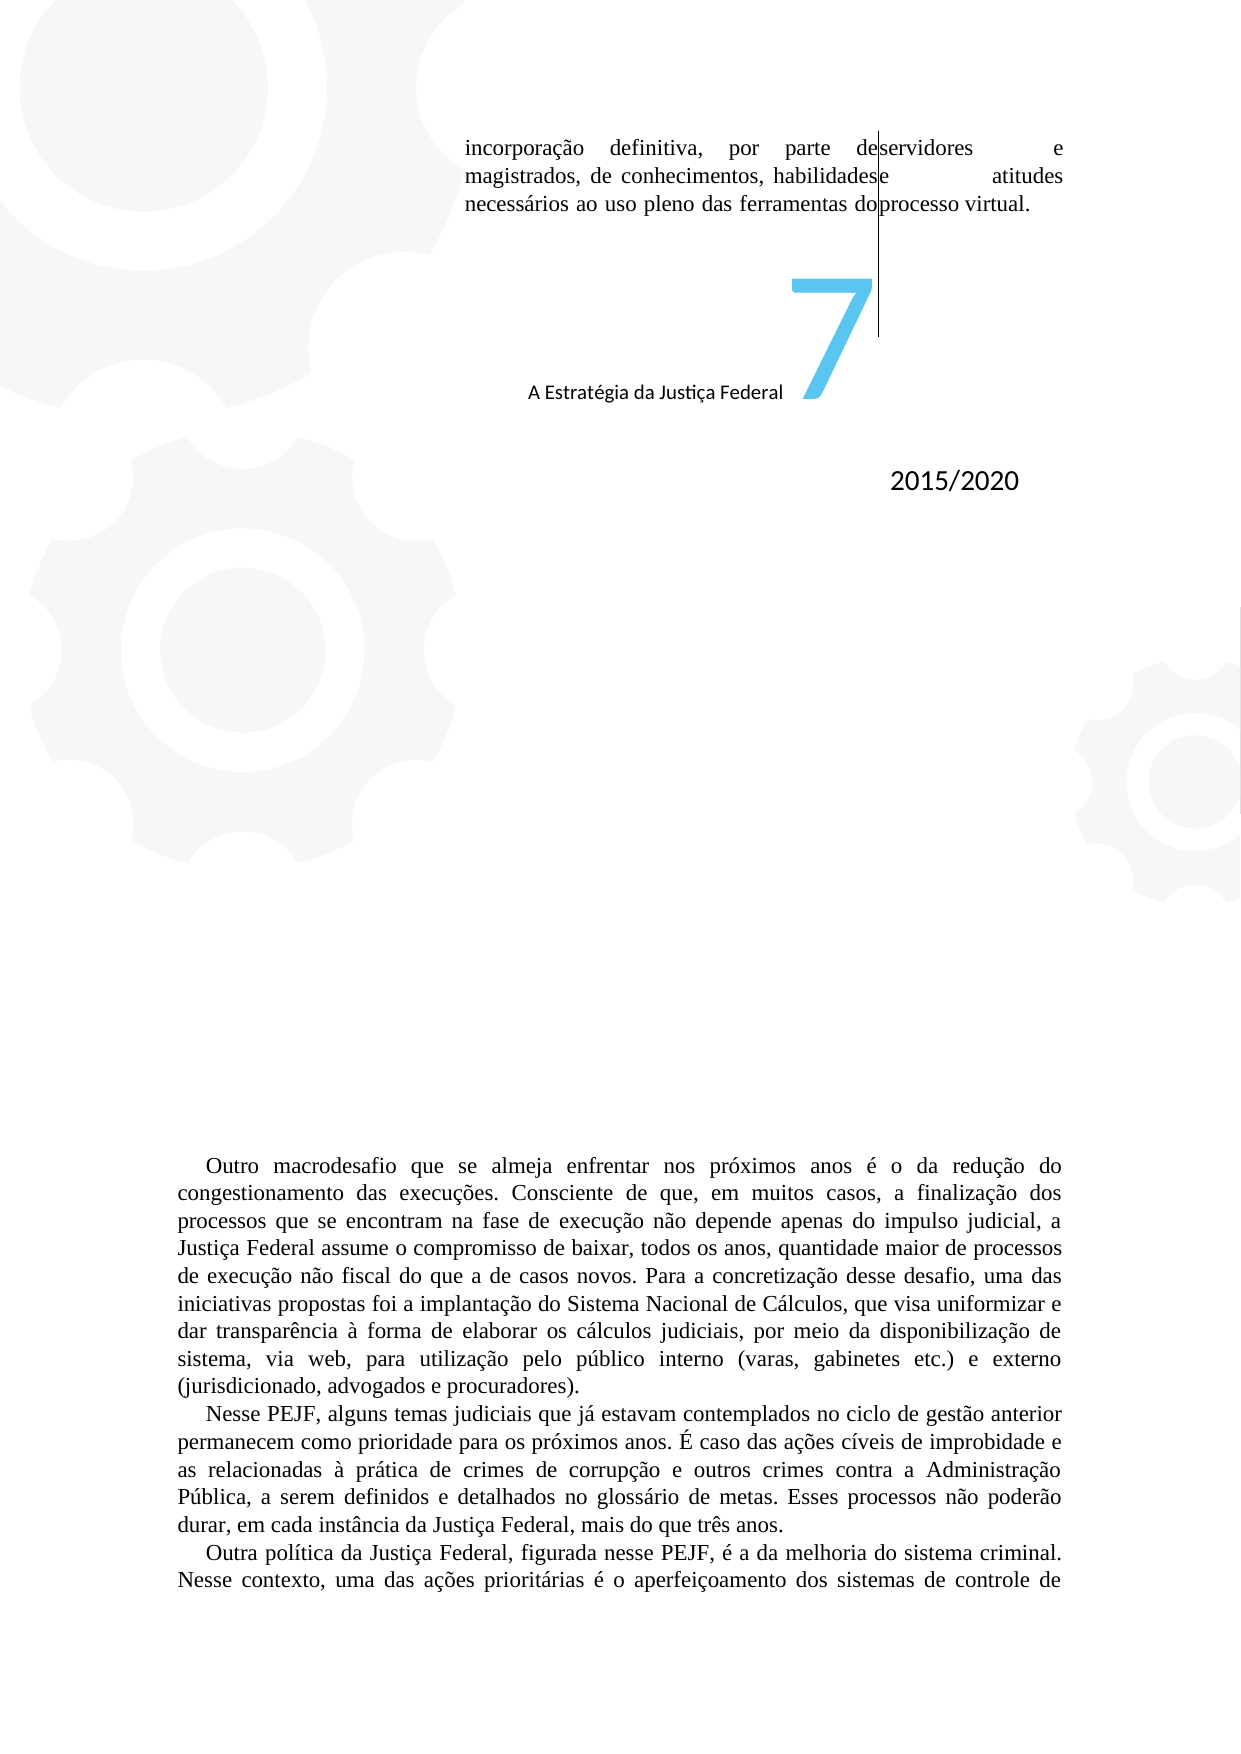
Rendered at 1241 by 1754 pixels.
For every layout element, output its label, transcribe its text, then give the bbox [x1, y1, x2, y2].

text Outro macrodesafio que se almeja enfrentar nos próximos anos é o da redução do congestionamento das execuções. Consciente de que, em muitos casos, a finalização dos processos que se encontram na fase de execução não depende apenas do impulso judicial, a Justiça Federal assume o compromisso de baixar, todos os anos, quantidade maior de processos de execução não fiscal do que a de casos novos. Para a concretização desse desafio, uma das iniciativas propostas foi a implantação do Sistema Nacional de Cálculos, que visa uniformizar e dar transparência à forma de elaborar os cálculos judiciais, por meio da disponibilização de sistema, via web, para utilização pelo público interno (varas, gabinetes etc.) e externo (jurisdicionado, advogados e procuradores). [177, 1152, 1063, 1399]
text Nos próximos anos, permanece a política de incremento de produtividade de magistrados e servidores, que deve ser aumentada, no mínimo, a um nível que permita a equalização entre demanda (casos novos) e julgados, visando o descongestionamento do Judiciário e a garantia da razoável duração do processo. Já para 2015, a pretensão, explicitada neste planejamento, é não admitir que um processo tenha, em qualquer grau de jurisdição, tramitação por período superior a cinco anos. No caso dos juizados especiais, a meta é que 70% dos processos não levem mais que três anos para serem resolvidos. Para o alcance desses resultados, entre as medidas estabelecidas nesse plano está a iniciativa de ampliar o uso do Processo Judicial Eletrônico e, também, de adotar medidas para ajustar a estrutura das carreiras judiciais, de modo que haja a incorporação definitiva, por parte de servidores e magistrados, de conhecimentos, habilidades e atitudes necessários ao uso pleno das ferramentas do processo virtual. [429, 134, 878, 216]
subtitle 2015/2020 [370, 462, 1240, 498]
text A Estratégia da Justiça Federal7 [177, 217, 1032, 446]
text Outra política da Justiça Federal, figurada nesse PEJF, é a da melhoria do sistema criminal. Nesse contexto, uma das ações prioritárias é o aperfeiçoamento dos sistemas de controle de [177, 1539, 1063, 1593]
text Nesse PEJF, alguns temas judiciais que já estavam contemplados no ciclo de gestão anterior permanecem como prioridade para os próximos anos. É caso das ações cíveis de improbidade e as relacionadas à prática de crimes de corrupção e outros crimes contra a Administração Pública, a serem definidos e detalhados no glossário de metas. Esses processos não poderão durar, em cada instância da Justiça Federal, mais do que três anos. [177, 1400, 1063, 1537]
